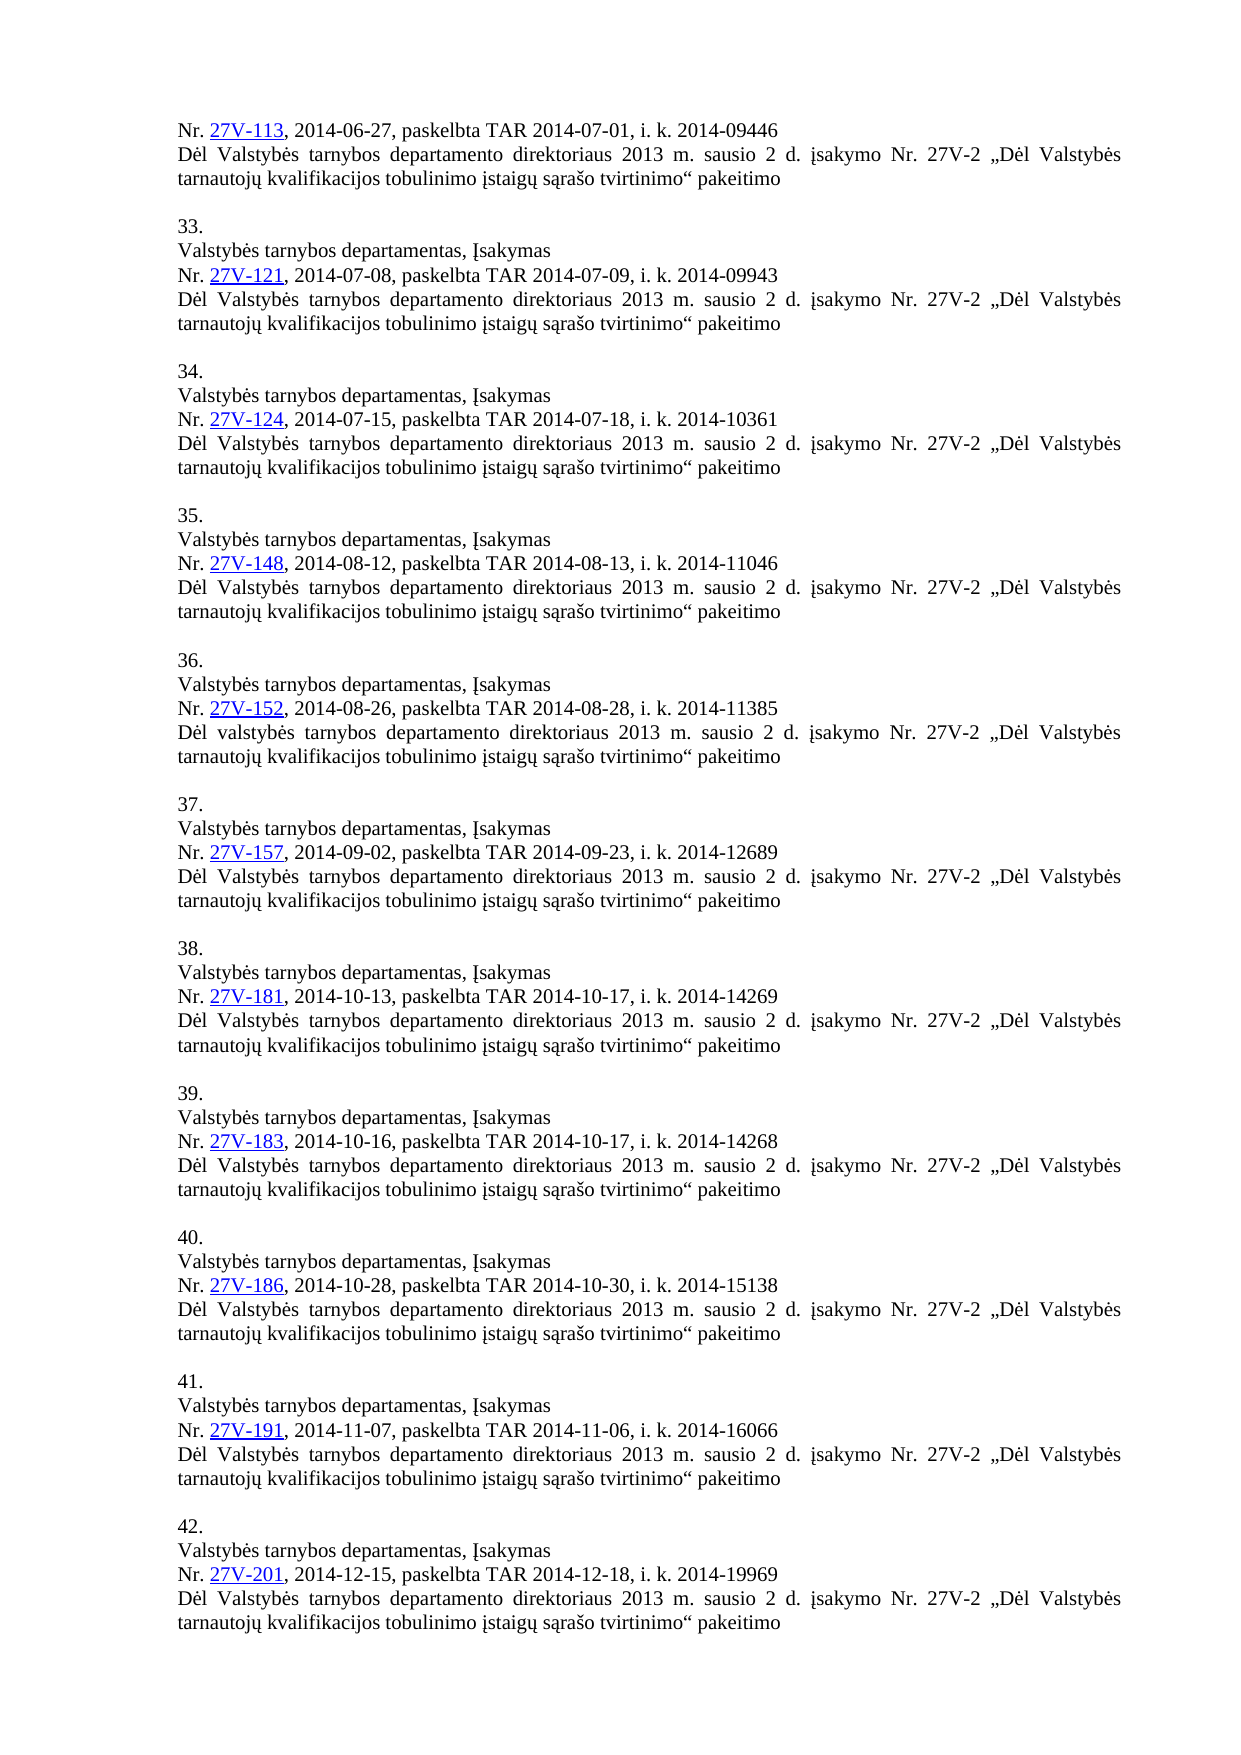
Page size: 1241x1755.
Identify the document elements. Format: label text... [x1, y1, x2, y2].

text Nr. 27V-191, 2014-11-07, paskelbta TAR 2014-11-06, i. k. 2014-16066 [177, 1417, 1122, 1442]
text Valstybės tarnybos departamentas, Įsakymas [177, 238, 1122, 262]
text Dėl Valstybės tarnybos departamento direktoriaus 2013 m. sausio 2 d. įsakymo Nr. 27V-2 „Dėl Valstybės tarnautojų kvalifikacijos tobulinimo įstaigų sąrašo tvirtinimo“ pakeitimo [177, 142, 1122, 190]
text 38. [177, 936, 1122, 960]
text Valstybės tarnybos departamentas, Įsakymas [177, 1249, 1122, 1273]
text Valstybės tarnybos departamentas, Įsakymas [177, 1393, 1122, 1417]
text Nr. 27V-201, 2014-12-15, paskelbta TAR 2014-12-18, i. k. 2014-19969 [177, 1562, 1122, 1586]
text Dėl Valstybės tarnybos departamento direktoriaus 2013 m. sausio 2 d. įsakymo Nr. 27V-2 „Dėl Valstybės tarnautojų kvalifikacijos tobulinimo įstaigų sąrašo tvirtinimo“ pakeitimo [177, 864, 1122, 912]
text Valstybės tarnybos departamentas, Įsakymas [177, 672, 1122, 696]
text Nr. 27V-186, 2014-10-28, paskelbta TAR 2014-10-30, i. k. 2014-15138 [177, 1273, 1122, 1297]
text Dėl Valstybės tarnybos departamento direktoriaus 2013 m. sausio 2 d. įsakymo Nr. 27V-2 „Dėl Valstybės tarnautojų kvalifikacijos tobulinimo įstaigų sąrašo tvirtinimo“ pakeitimo [177, 1297, 1122, 1345]
text Nr. 27V-113, 2014-06-27, paskelbta TAR 2014-07-01, i. k. 2014-09446 [177, 118, 1122, 142]
text Nr. 27V-148, 2014-08-12, paskelbta TAR 2014-08-13, i. k. 2014-11046 [177, 551, 1122, 575]
text Dėl Valstybės tarnybos departamento direktoriaus 2013 m. sausio 2 d. įsakymo Nr. 27V-2 „Dėl Valstybės tarnautojų kvalifikacijos tobulinimo įstaigų sąrašo tvirtinimo“ pakeitimo [177, 575, 1122, 623]
text Valstybės tarnybos departamentas, Įsakymas [177, 960, 1122, 984]
text 34. [177, 359, 1122, 383]
text Dėl valstybės tarnybos departamento direktoriaus 2013 m. sausio 2 d. įsakymo Nr. 27V-2 „Dėl Valstybės tarnautojų kvalifikacijos tobulinimo įstaigų sąrašo tvirtinimo“ pakeitimo [177, 720, 1122, 768]
text 41. [177, 1369, 1122, 1393]
text Dėl Valstybės tarnybos departamento direktoriaus 2013 m. sausio 2 d. įsakymo Nr. 27V-2 „Dėl Valstybės tarnautojų kvalifikacijos tobulinimo įstaigų sąrašo tvirtinimo“ pakeitimo [177, 431, 1122, 479]
text Valstybės tarnybos departamentas, Įsakymas [177, 527, 1122, 551]
text 40. [177, 1225, 1122, 1249]
text 36. [177, 647, 1122, 672]
text 39. [177, 1081, 1122, 1105]
text Dėl Valstybės tarnybos departamento direktoriaus 2013 m. sausio 2 d. įsakymo Nr. 27V-2 „Dėl Valstybės tarnautojų kvalifikacijos tobulinimo įstaigų sąrašo tvirtinimo“ pakeitimo [177, 1008, 1122, 1057]
text Nr. 27V-124, 2014-07-15, paskelbta TAR 2014-07-18, i. k. 2014-10361 [177, 407, 1122, 431]
text Dėl Valstybės tarnybos departamento direktoriaus 2013 m. sausio 2 d. įsakymo Nr. 27V-2 „Dėl Valstybės tarnautojų kvalifikacijos tobulinimo įstaigų sąrašo tvirtinimo“ pakeitimo [177, 287, 1122, 335]
text Dėl Valstybės tarnybos departamento direktoriaus 2013 m. sausio 2 d. įsakymo Nr. 27V-2 „Dėl Valstybės tarnautojų kvalifikacijos tobulinimo įstaigų sąrašo tvirtinimo“ pakeitimo [177, 1442, 1122, 1490]
text Valstybės tarnybos departamentas, Įsakymas [177, 383, 1122, 407]
text Dėl Valstybės tarnybos departamento direktoriaus 2013 m. sausio 2 d. įsakymo Nr. 27V-2 „Dėl Valstybės tarnautojų kvalifikacijos tobulinimo įstaigų sąrašo tvirtinimo“ pakeitimo [177, 1153, 1122, 1201]
text Nr. 27V-121, 2014-07-08, paskelbta TAR 2014-07-09, i. k. 2014-09943 [177, 262, 1122, 287]
text Nr. 27V-152, 2014-08-26, paskelbta TAR 2014-08-28, i. k. 2014-11385 [177, 696, 1122, 720]
text Dėl Valstybės tarnybos departamento direktoriaus 2013 m. sausio 2 d. įsakymo Nr. 27V-2 „Dėl Valstybės tarnautojų kvalifikacijos tobulinimo įstaigų sąrašo tvirtinimo“ pakeitimo [177, 1586, 1122, 1634]
text Nr. 27V-181, 2014-10-13, paskelbta TAR 2014-10-17, i. k. 2014-14269 [177, 984, 1122, 1008]
text Nr. 27V-183, 2014-10-16, paskelbta TAR 2014-10-17, i. k. 2014-14268 [177, 1129, 1122, 1153]
text Valstybės tarnybos departamentas, Įsakymas [177, 1105, 1122, 1129]
text 35. [177, 503, 1122, 527]
text Nr. 27V-157, 2014-09-02, paskelbta TAR 2014-09-23, i. k. 2014-12689 [177, 840, 1122, 864]
text 42. [177, 1514, 1122, 1538]
text Valstybės tarnybos departamentas, Įsakymas [177, 1538, 1122, 1562]
text 37. [177, 792, 1122, 816]
text Valstybės tarnybos departamentas, Įsakymas [177, 816, 1122, 840]
text 33. [177, 214, 1122, 238]
